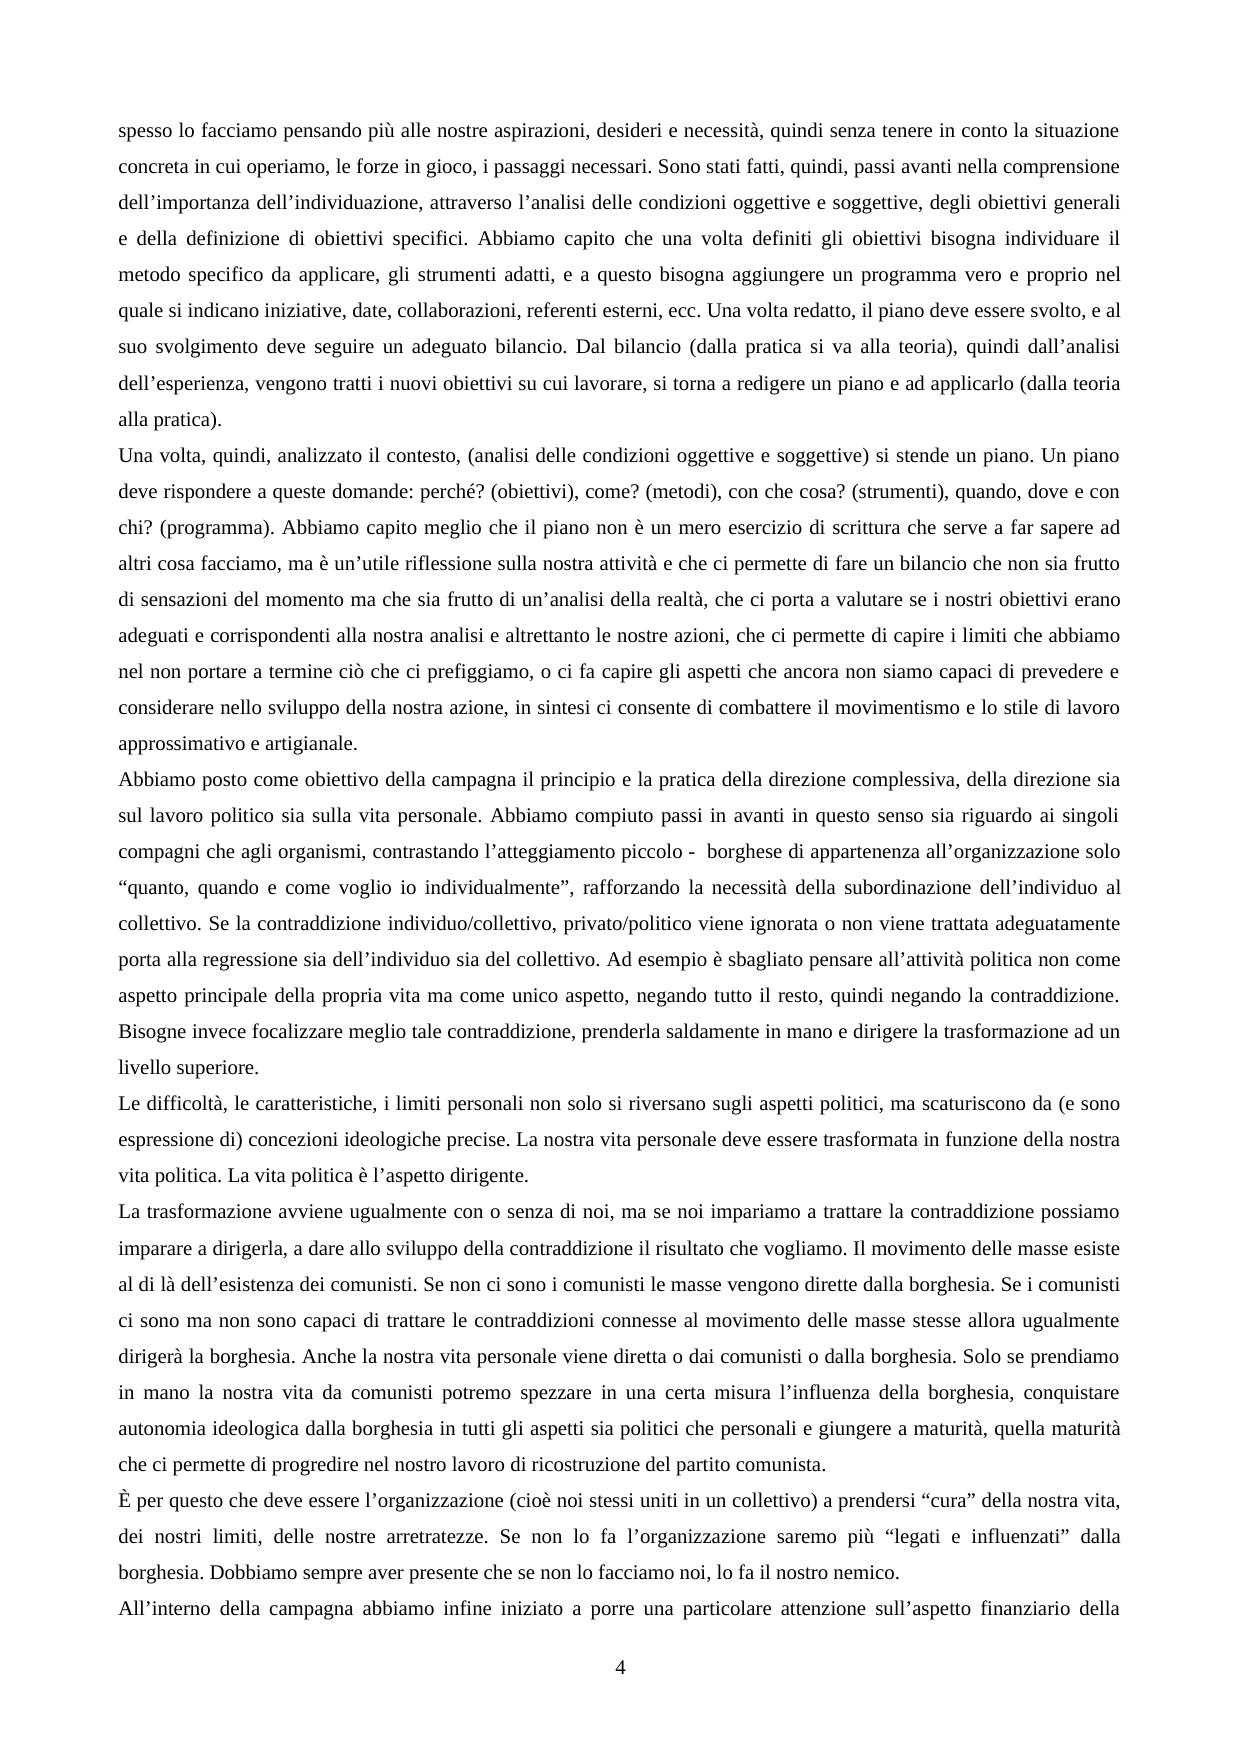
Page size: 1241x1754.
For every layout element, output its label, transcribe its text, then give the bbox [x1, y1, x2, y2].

text Abbiamo posto come obiettivo della campagna il principio e la pratica della direzione complessiva, della direzione sia sul lavoro politico sia sulla vita personale. Abbiamo compiuto passi in avanti in questo senso sia riguardo ai singoli compagni che agli organismi, contrastando l’atteggiamento piccolo - borghese di appartenenza all’organizzazione solo “quanto, quando e come voglio io individualmente”, rafforzando la necessità della subordinazione dell’individuo al collettivo. Se la contraddizione individuo/collettivo, privato/politico viene ignorata o non viene trattata adeguatamente porta alla regressione sia dell’individuo sia del collettivo. Ad esempio è sbagliato pensare all’attività politica non come aspetto principale della propria vita ma come unico aspetto, negando tutto il resto, quindi negando la contraddizione. Bisogne invece focalizzare meglio tale contraddizione, prenderla saldamente in mano e dirigere la trasformazione ad un livello superiore. [118, 767, 1122, 1079]
text La trasformazione avviene ugualmente con o senza di noi, ma se noi impariamo a trattare la contraddizione possiamo imparare a dirigerla, a dare allo sviluppo della contraddizione il risultato che vogliamo. Il movimento delle masse esiste al di là dell’esistenza dei comunisti. Se non ci sono i comunisti le masse vengono dirette dalla borghesia. Se i comunisti ci sono ma non sono capaci di trattare le contraddizioni connesse al movimento delle masse stesse allora ugualmente dirigerà la borghesia. Anche la nostra vita personale viene diretta o dai comunisti o dalla borghesia. Solo se prendiamo in mano la nostra vita da comunisti potremo spezzare in una certa misura l’influenza della borghesia, conquistare autonomia ideologica dalla borghesia in tutti gli aspetti sia politici che personali e giungere a maturità, quella maturità che ci permette di progredire nel nostro lavoro di ricostruzione del partito comunista. [118, 1199, 1122, 1476]
text spesso lo facciamo pensando più alle nostre aspirazioni, desideri e necessità, quindi senza tenere in conto la situazione concreta in cui operiamo, le forze in gioco, i passaggi necessari. Sono stati fatti, quindi, passi avanti nella comprensione dell’importanza dell’individuazione, attraverso l’analisi delle condizioni oggettive e soggettive, degli obiettivi generali e della definizione di obiettivi specifici. Abbiamo capito che una volta definiti gli obiettivi bisogna individuare il metodo specifico da applicare, gli strumenti adatti, e a questo bisogna aggiungere un programma vero e proprio nel quale si indicano iniziative, date, collaborazioni, referenti esterni, ecc. Una volta redatto, il piano deve essere svolto, e al suo svolgimento deve seguire un adeguato bilancio. Dal bilancio (dalla pratica si va alla teoria), quindi dall’analisi dell’esperienza, vengono tratti i nuovi obiettivi su cui lavorare, si torna a redigere un piano e ad applicarlo (dalla teoria alla pratica). [118, 118, 1122, 431]
text È per questo che deve essere l’organizzazione (cioè noi stessi uniti in un collettivo) a prendersi “cura” della nostra vita, dei nostri limiti, delle nostre arretratezze. Se non lo fa l’organizzazione saremo più “legati e influenzati” dalla borghesia. Dobbiamo sempre aver presente che se non lo facciamo noi, lo fa il nostro nemico. [118, 1488, 1122, 1584]
text Una volta, quindi, analizzato il contesto, (analisi delle condizioni oggettive e soggettive) si stende un piano. Un piano deve rispondere a queste domande: perché? (obiettivi), come? (metodi), con che cosa? (strumenti), quando, dove e con chi? (programma). Abbiamo capito meglio che il piano non è un mero esercizio di scrittura che serve a far sapere ad altri cosa facciamo, ma è un’utile riflessione sulla nostra attività e che ci permette di fare un bilancio che non sia frutto di sensazioni del momento ma che sia frutto di un’analisi della realtà, che ci porta a valutare se i nostri obiettivi erano adeguati e corrispondenti alla nostra analisi e altrettanto le nostre azioni, che ci permette di capire i limiti che abbiamo nel non portare a termine ciò che ci prefiggiamo, o ci fa capire gli aspetti che ancora non siamo capaci di prevedere e considerare nello sviluppo della nostra azione, in sintesi ci consente di combattere il movimentismo e lo stile di lavoro approssimativo e artigianale. [118, 442, 1122, 755]
text All’interno della campagna abbiamo infine iniziato a porre una particolare attenzione sull’aspetto finanziario della [118, 1596, 1122, 1620]
text Le difficoltà, le caratteristiche, i limiti personali non solo si riversano sugli aspetti politici, ma scaturiscono da (e sono espressione di) concezioni ideologiche precise. La nostra vita personale deve essere trasformata in funzione della nostra vita politica. La vita politica è l’aspetto dirigente. [118, 1091, 1122, 1187]
